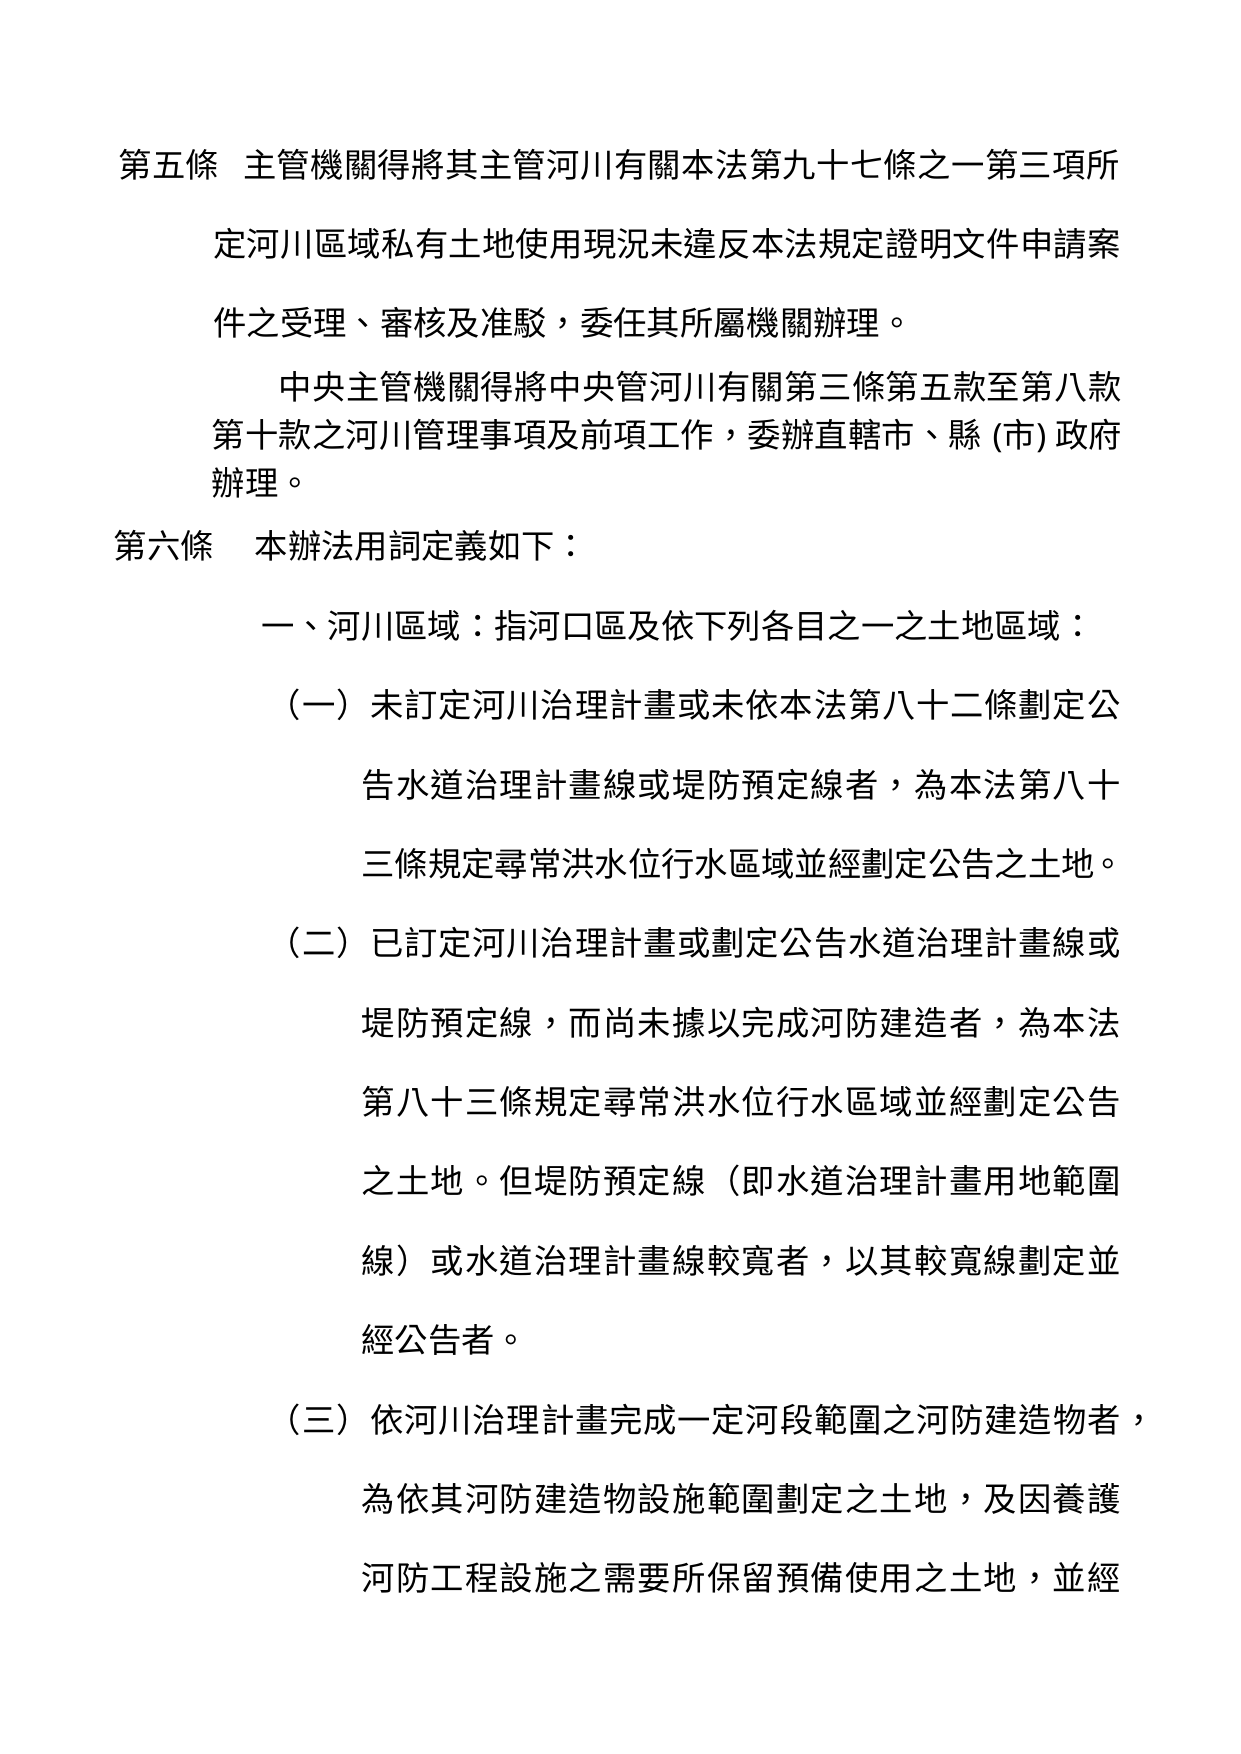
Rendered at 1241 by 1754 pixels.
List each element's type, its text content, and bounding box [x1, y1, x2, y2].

text （三）依河川治理計畫完成一定河段範圍之河防建造物者，為依其河防建造物設施範圍劃定之土地，及因養護河防工程設施之需要所保留預備使用之土地，並經劃定公告。 [268, 1378, 1122, 1616]
text （一）未訂定河川治理計畫或未依本法第八十二條劃定公告水道治理計畫線或堤防預定線者，為本法第八十三條規定尋常洪水位行水區域並經劃定公告之土地。 [268, 663, 1122, 902]
text 一、河川區域：指河口區及依下列各目之一之土地區域： [144, 584, 1122, 663]
text 第六條 本辦法用詞定義如下： [114, 505, 1122, 584]
text 第五條 主管機關得將其主管河川有關本法第九十七條之一第三項所定河川區域私有土地使用現況未違反本法規定證明文件申請案件之受理、審核及准駁，委任其所屬機關辦理。 [118, 123, 1122, 361]
text （二）已訂定河川治理計畫或劃定公告水道治理計畫線或堤防預定線，而尚未據以完成河防建造者，為本法第八十三條規定尋常洪水位行水區域並經劃定公告之土地。但堤防預定線（即水道治理計畫用地範圍線）或水道治理計畫線較寬者，以其較寬線劃定並經公告者。 [268, 902, 1122, 1378]
text 中央主管機關得將中央管河川有關第三條第五款至第八款、第十款之河川管理事項及前項工作，委辦直轄市、縣 (市) 政府辦理。 [212, 361, 1122, 505]
